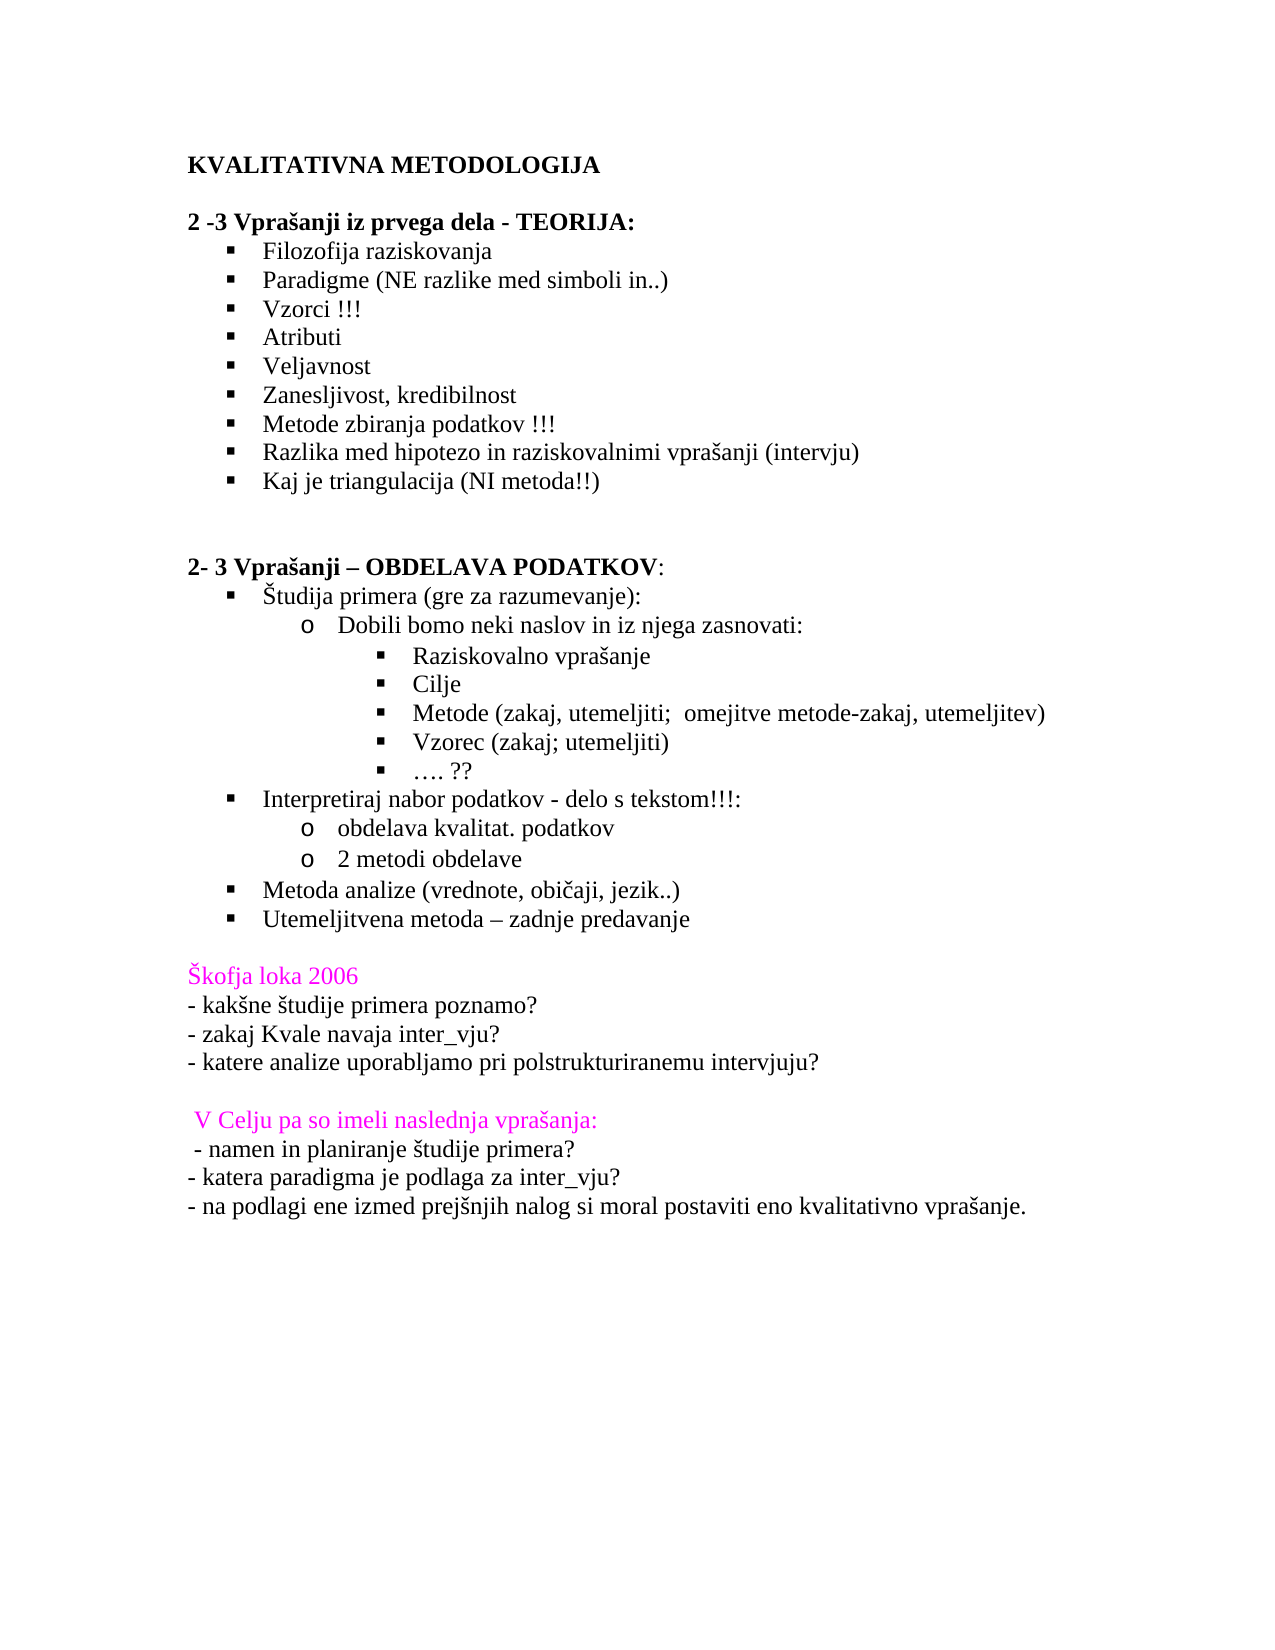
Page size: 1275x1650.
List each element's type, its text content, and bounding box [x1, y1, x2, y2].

list Dobili bomo neki naslov in iz njega zasnovati: [300, 610, 1087, 641]
list Atributi [225, 322, 1087, 351]
list Razlika med hipotezo in raziskovalnimi vprašanji (intervju) [225, 437, 1087, 466]
list Študija primera (gre za razumevanje): [225, 581, 1087, 610]
text KVALITATIVNA METODOLOGIJA [187, 150, 1087, 179]
list Paradigme (NE razlike med simboli in..) [225, 265, 1087, 294]
list Metode zbiranja podatkov !!! [225, 409, 1087, 437]
list Vzorci !!! [225, 294, 1087, 322]
text Škofja loka 2006 - kakšne študije primera poznamo? - zakaj Kvale navaja inter_vju? - katere analize uporabljamo pri polstrukturiranemu intervjuju? V Celju pa so imeli naslednja vprašanja: - namen in planiranje študije primera? - katera paradigma je podlaga za inter_vju? - na podlagi ene izmed prejšnjih nalog si moral postaviti eno kvalitativno vprašanje. [187, 961, 1087, 1220]
list Zanesljivost, kredibilnost [225, 380, 1087, 409]
list Utemeljitvena metoda – zadnje predavanje [225, 904, 1087, 932]
list Metode (zakaj, utemeljiti; omejitve metode-zakaj, utemeljitev) [375, 698, 1087, 727]
list Filozofija raziskovanja [225, 236, 1087, 265]
list Vzorec (zakaj; utemeljiti) [375, 727, 1087, 756]
text 2- 3 Vprašanji – OBDELAVA PODATKOV: [187, 552, 1087, 581]
list obdelava kvalitat. podatkov [300, 813, 1087, 844]
list Metoda analize (vrednote, običaji, jezik..) [225, 875, 1087, 904]
list Kaj je triangulacija (NI metoda!!) [225, 466, 1087, 495]
text 2 -3 Vprašanji iz prvega dela - TEORIJA: [187, 207, 1087, 236]
list Interpretiraj nabor podatkov - delo s tekstom!!!: [225, 784, 1087, 813]
list …. ?? [375, 756, 1087, 784]
list 2 metodi obdelave [300, 844, 1087, 875]
list Veljavnost [225, 351, 1087, 380]
list Raziskovalno vprašanje [375, 641, 1087, 669]
list Cilje [375, 669, 1087, 698]
